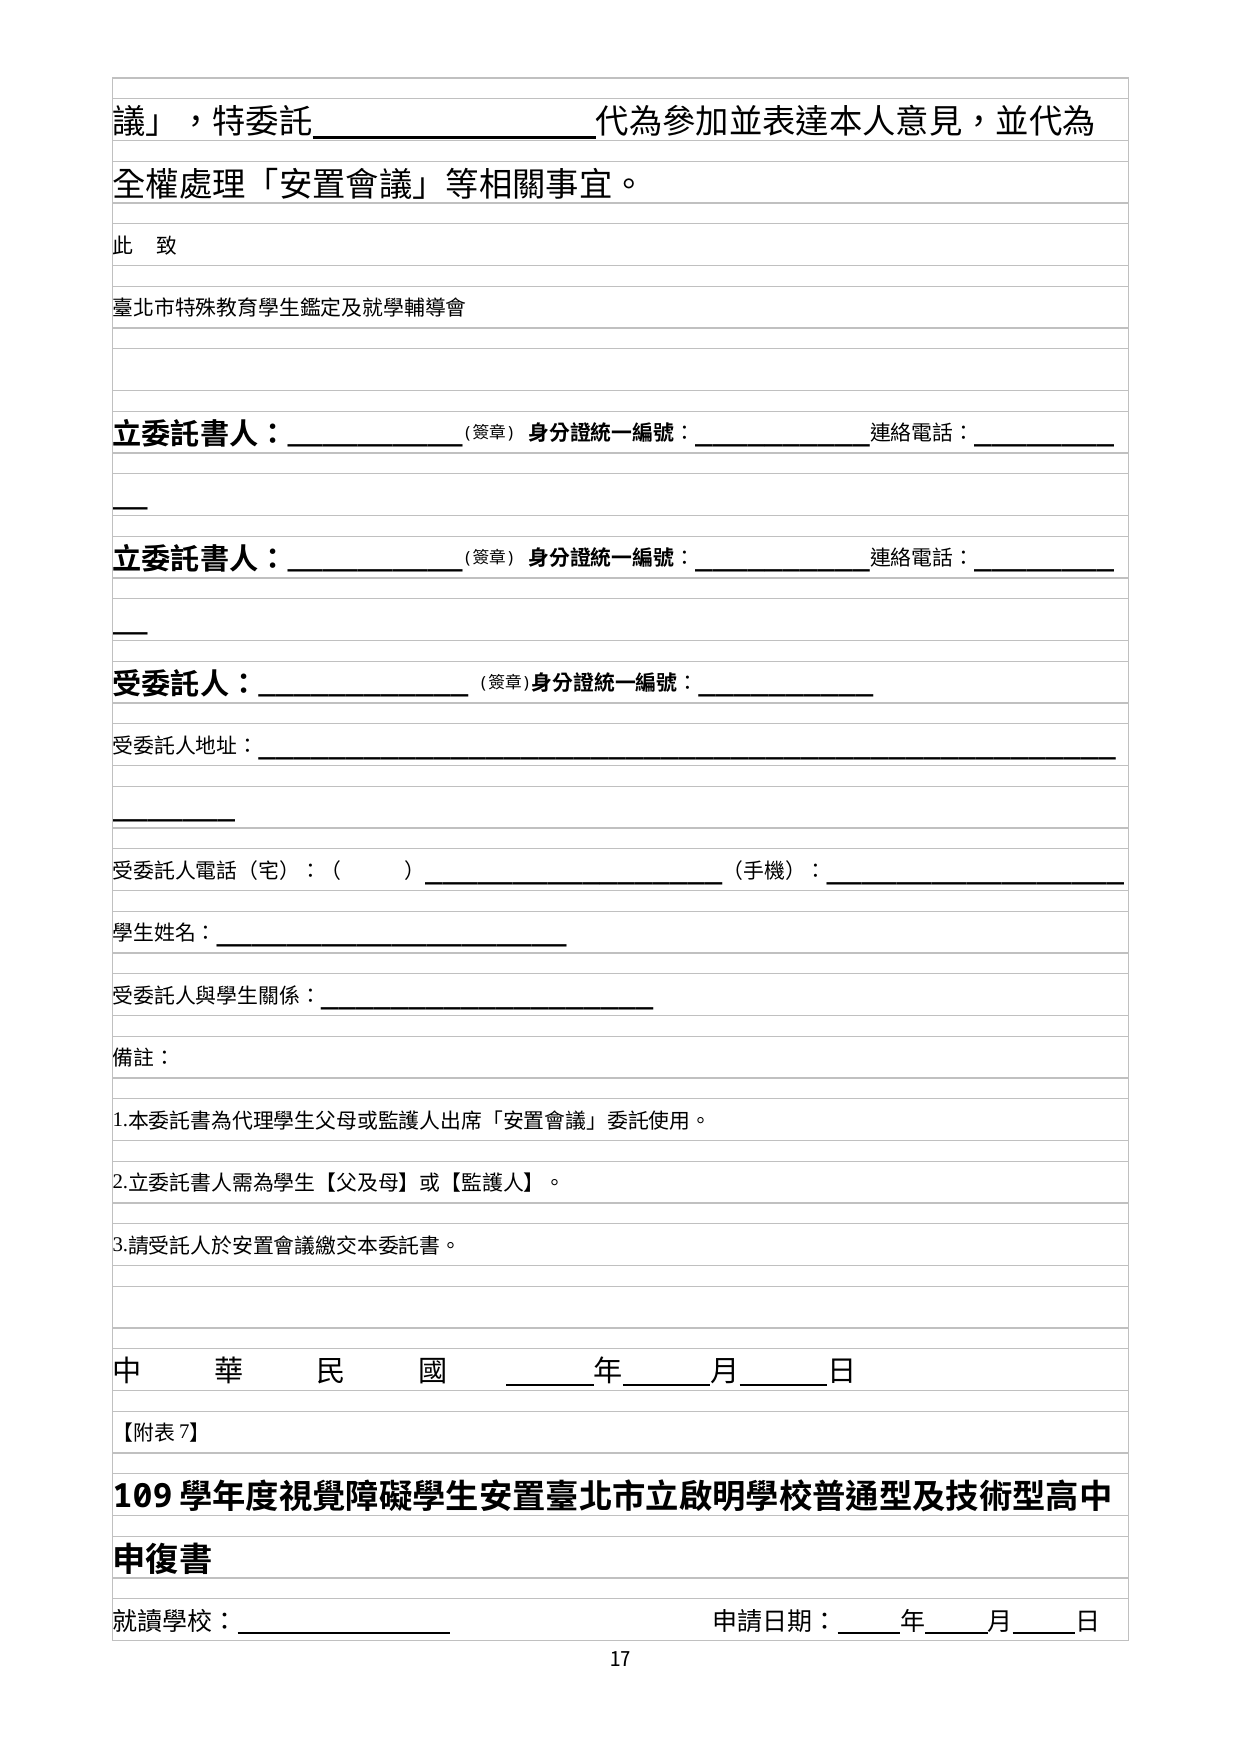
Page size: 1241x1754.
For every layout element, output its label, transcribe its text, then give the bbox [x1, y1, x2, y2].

text 109學年度視覺障礙學生安置臺北市立啟明學校普通型及技術型高中 [113, 1474, 1128, 1515]
text [113, 1454, 1128, 1473]
text 全權處理「安置會議」等相關事宜。 [113, 162, 1128, 202]
text [113, 1079, 1128, 1098]
text 就讀學校： 申請日期： 年 月 日 [113, 1599, 1128, 1640]
text 議」，特委託 代為參加並表達本人意見，並代為 [113, 99, 1128, 140]
text [113, 1204, 1128, 1223]
text __ [113, 599, 1128, 640]
text [113, 454, 1128, 473]
text _______ [113, 787, 1128, 827]
text [113, 516, 1128, 536]
text 中 華 民 國 年 月 日 [113, 1349, 1128, 1390]
text 受委託人與學生關係：___________________ [113, 974, 1128, 1015]
text 受委託人：____________ (簽章)身分證統一編號：__________ [113, 662, 1128, 702]
text [113, 1329, 1128, 1348]
text [113, 1391, 1128, 1411]
text 受委託人電話（宅）：（ ）_________________（手機）：_________________ [113, 849, 1128, 890]
text [113, 79, 1128, 98]
text 備註： [113, 1037, 1128, 1077]
text 此 致 [113, 224, 1128, 265]
text [113, 1579, 1128, 1598]
text [113, 391, 1128, 411]
text 申復書 [113, 1537, 1128, 1577]
text 立委託書人：__________(簽章) 身分證統一編號：__________連絡電話：________ [113, 537, 1128, 577]
text 臺北市特殊教育學生鑑定及就學輔導會 [113, 287, 1128, 327]
text [113, 579, 1128, 598]
text 2.立委託書人需為學生【父及母】或【監護人】。 [113, 1162, 1128, 1202]
text [113, 1016, 1128, 1036]
text [113, 829, 1128, 848]
text [113, 891, 1128, 911]
text 受委託人地址：_________________________________________________ [113, 724, 1128, 765]
text [113, 1516, 1128, 1536]
text [113, 204, 1128, 223]
text 3.請受託人於安置會議繳交本委託書。 [113, 1224, 1128, 1265]
text [113, 266, 1128, 286]
text [113, 766, 1128, 786]
text 立委託書人：__________(簽章) 身分證統一編號：__________連絡電話：________ [113, 412, 1128, 452]
text __ [113, 474, 1128, 515]
text 1.本委託書為代理學生父母或監護人出席「安置會議」委託使用。 [113, 1099, 1128, 1140]
text [113, 954, 1128, 973]
text [113, 1141, 1128, 1161]
text [113, 704, 1128, 723]
text 【附表7】 [113, 1412, 1128, 1452]
text [113, 141, 1128, 161]
text [113, 641, 1128, 661]
text 學生姓名：____________________ [113, 912, 1128, 952]
